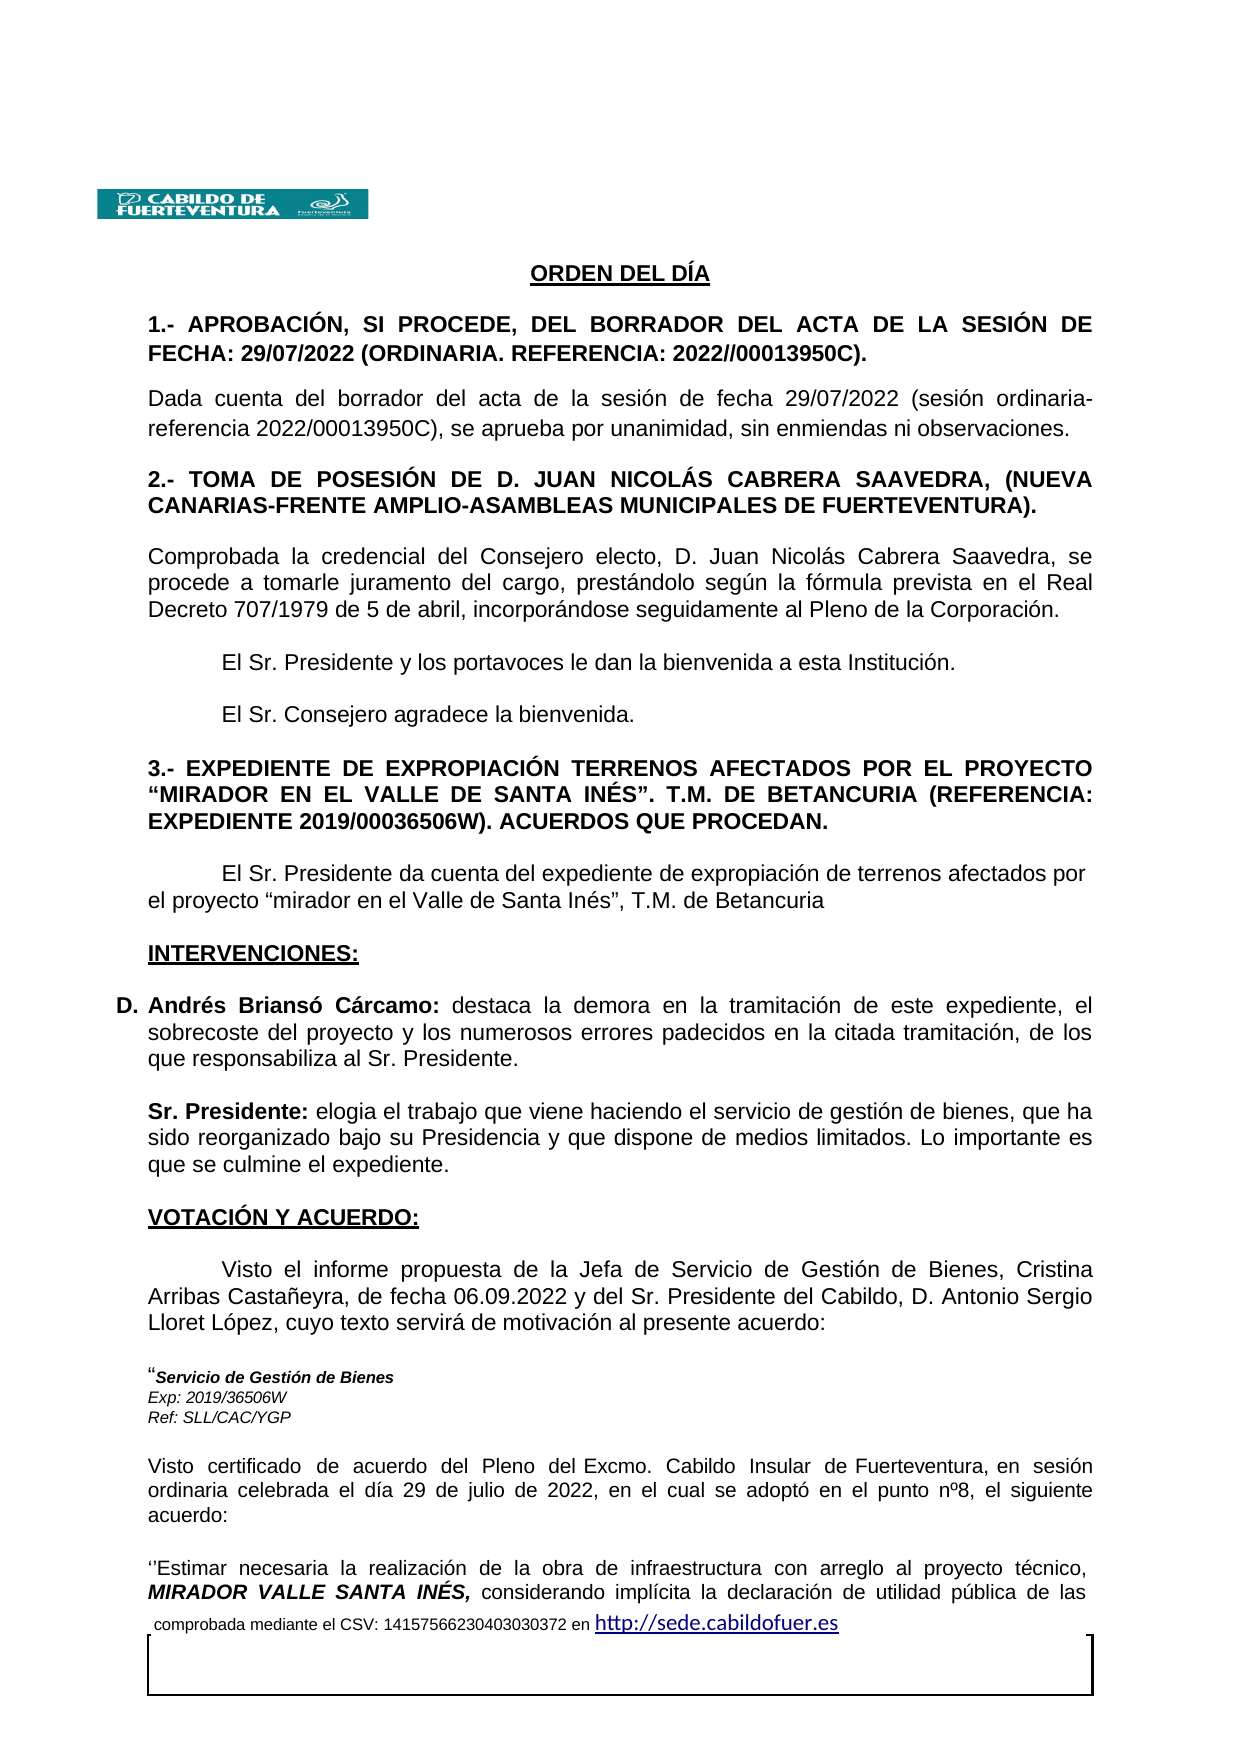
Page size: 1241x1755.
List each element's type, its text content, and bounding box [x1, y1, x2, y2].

text INTERVENCIONES: [148, 939, 1107, 966]
text El Sr. Presidente y los portavoces le dan la bienvenida a esta Institución. El Sr. Consejero agradece la bienvenida. [221, 648, 973, 728]
text VOTACIÓN Y ACUERDO: [148, 1203, 1107, 1230]
text ORDEN DEL DÍA [491, 260, 749, 287]
text Sr. Presidente: elogia el trabajo que viene haciendo el servicio de gestión de bienes, que ha sido reorganizado bajo su Presidencia y que dispone de medios limitados. Lo importante es que se culmine el expediente. [148, 1098, 1093, 1177]
text Visto el informe propuesta de la Jefa de Servicio de Gestión de Bienes, Cristina Arribas Castañeyra, de fecha 06.09.2022 y del Sr. Presidente del Cabildo, D. Antonio Sergio Lloret López, cuyo texto servirá de motivación al presente acuerdo: [148, 1256, 1093, 1336]
text El Sr. Presidente da cuenta del expediente de expropiación de terrenos afectados por el proyecto “mirador en el Valle de Santa Inés”, T.M. de Betancuria [148, 860, 1093, 913]
text 1.- APROBACIÓN, SI PROCEDE, DEL BORRADOR DEL ACTA DE LA SESIÓN DE FECHA: 29/07/2022 (ORDINARIA. REFERENCIA: 2022//00013950C). [148, 311, 1093, 366]
text Exp: 2019/36506W Ref: SLL/CAC/YGP [148, 1388, 312, 1427]
text Comprobada la credencial del Consejero electo, D. Juan Nicolás Cabrera Saavedra, se procede a tomarle juramento del cargo, prestándolo según la fórmula prevista en el Real Decreto 707/1979 de 5 de abril, incorporándose seguidamente al Pleno de la Corporación. [148, 543, 1093, 622]
text ‘’Estimar necesaria la realización de la obra de infraestructura con arreglo al proyecto técnico, [148, 1556, 1107, 1579]
text “Servicio de Gestión de Bienes [148, 1362, 1107, 1388]
list Andrés Briansó Cárcamo: destaca la demora en la tramitación de este expediente, el sobrecoste del proyecto y los numerosos errores padecidos en la citada tramitación, de los que responsabiliza al Sr. Presidente. [116, 992, 1093, 1072]
text 3.- EXPEDIENTE DE EXPROPIACIÓN TERRENOS AFECTADOS POR EL PROYECTO “MIRADOR EN EL VALLE DE SANTA INÉS”. T.M. DE BETANCURIA (REFERENCIA: EXPEDIENTE 2019/00036506W). ACUERDOS QUE PROCEDAN. [148, 755, 1093, 834]
text Visto certificado de acuerdo del Pleno del Excmo. Cabildo Insular de Fuerteventura, en sesión ordinaria celebrada el día 29 de julio de 2022, en el cual se adoptó en el punto nº8, el siguiente acuerdo: [148, 1454, 1093, 1526]
text 2.- TOMA DE POSESIÓN DE D. JUAN NICOLÁS CABRERA SAAVEDRA, (NUEVA CANARIAS-FRENTE AMPLIO-ASAMBLEAS MUNICIPALES DE FUERTEVENTURA). [148, 466, 1093, 519]
text Dada cuenta del borrador del acta de la sesión de fecha 29/07/2022 (sesión ordinaria- referencia 2022/00013950C), se aprueba por unanimidad, sin enmiendas ni observaciones. [148, 384, 1093, 441]
picture [97, 189, 369, 219]
text MIRADOR VALLE SANTA INÉS, considerando implícita la declaración de utilidad pública de las [148, 1579, 1107, 1603]
